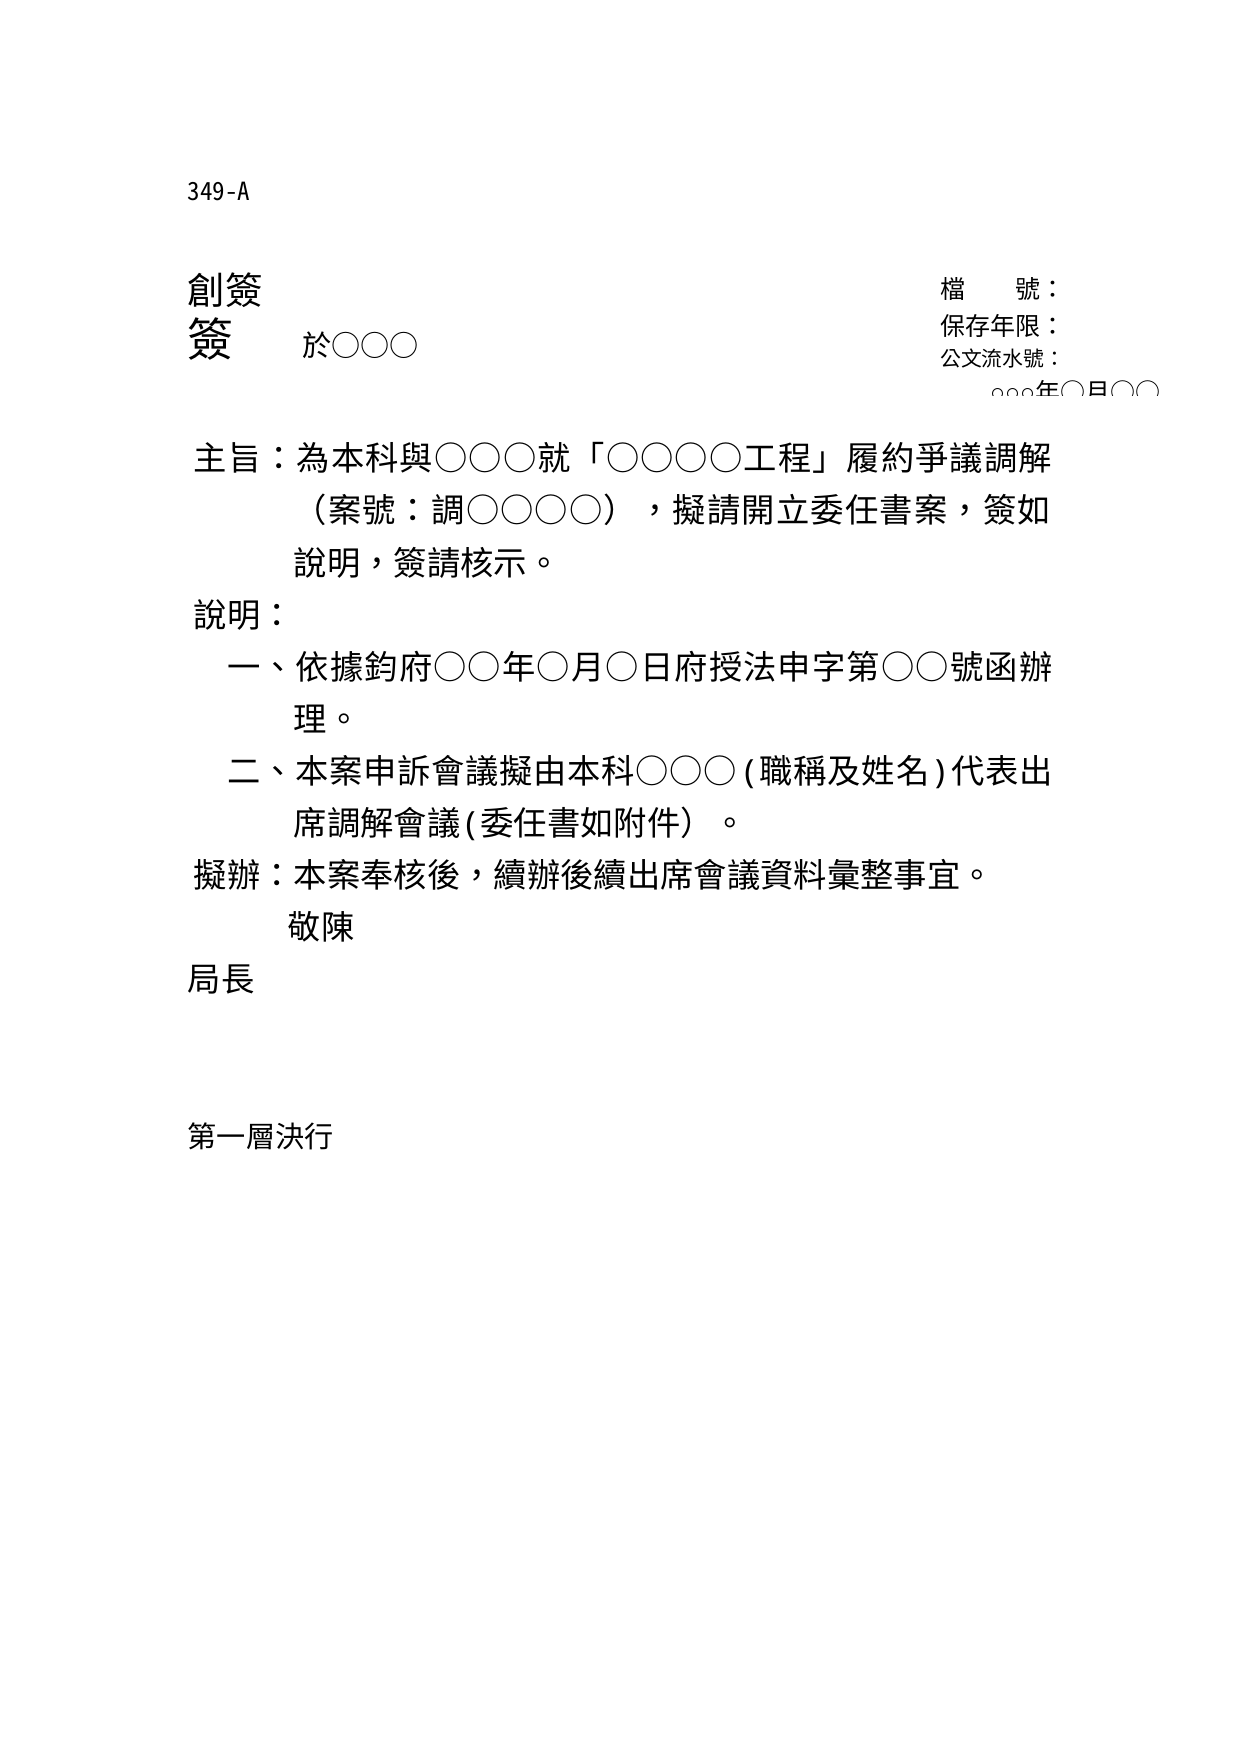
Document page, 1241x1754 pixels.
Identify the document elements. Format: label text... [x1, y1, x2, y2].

text 349-A [187, 158, 1053, 210]
text 創簽 [187, 262, 1187, 403]
text 二、本案申訴會議擬由本科○○○(職稱及姓名)代表出席調解會議(委任書如附件）。 [227, 742, 1053, 846]
text 擬辦：本案奉核後，續辦後續出席會議資料彙整事宜。 [193, 846, 1053, 898]
text 公文流水號： [940, 342, 1172, 373]
text ○○○年○月○○日 [940, 373, 1172, 396]
text 說明： [193, 585, 1053, 637]
text 簽 於○○○ [187, 314, 925, 367]
text 局長 [187, 950, 1053, 1002]
text 一、依據鈞府○○年○月○日府授法申字第○○號函辦理。 [227, 637, 1053, 742]
text 保存年限： [940, 306, 1172, 342]
text 主旨：為本科與○○○就「○○○○工程」履約爭議調解（案號：調○○○○），擬請開立委任書案，簽如說明，簽請核示。 [193, 429, 1053, 585]
text 第一層決行 [187, 1106, 1053, 1158]
text 敬陳 [187, 898, 1053, 950]
text 檔 號： [940, 270, 1172, 306]
